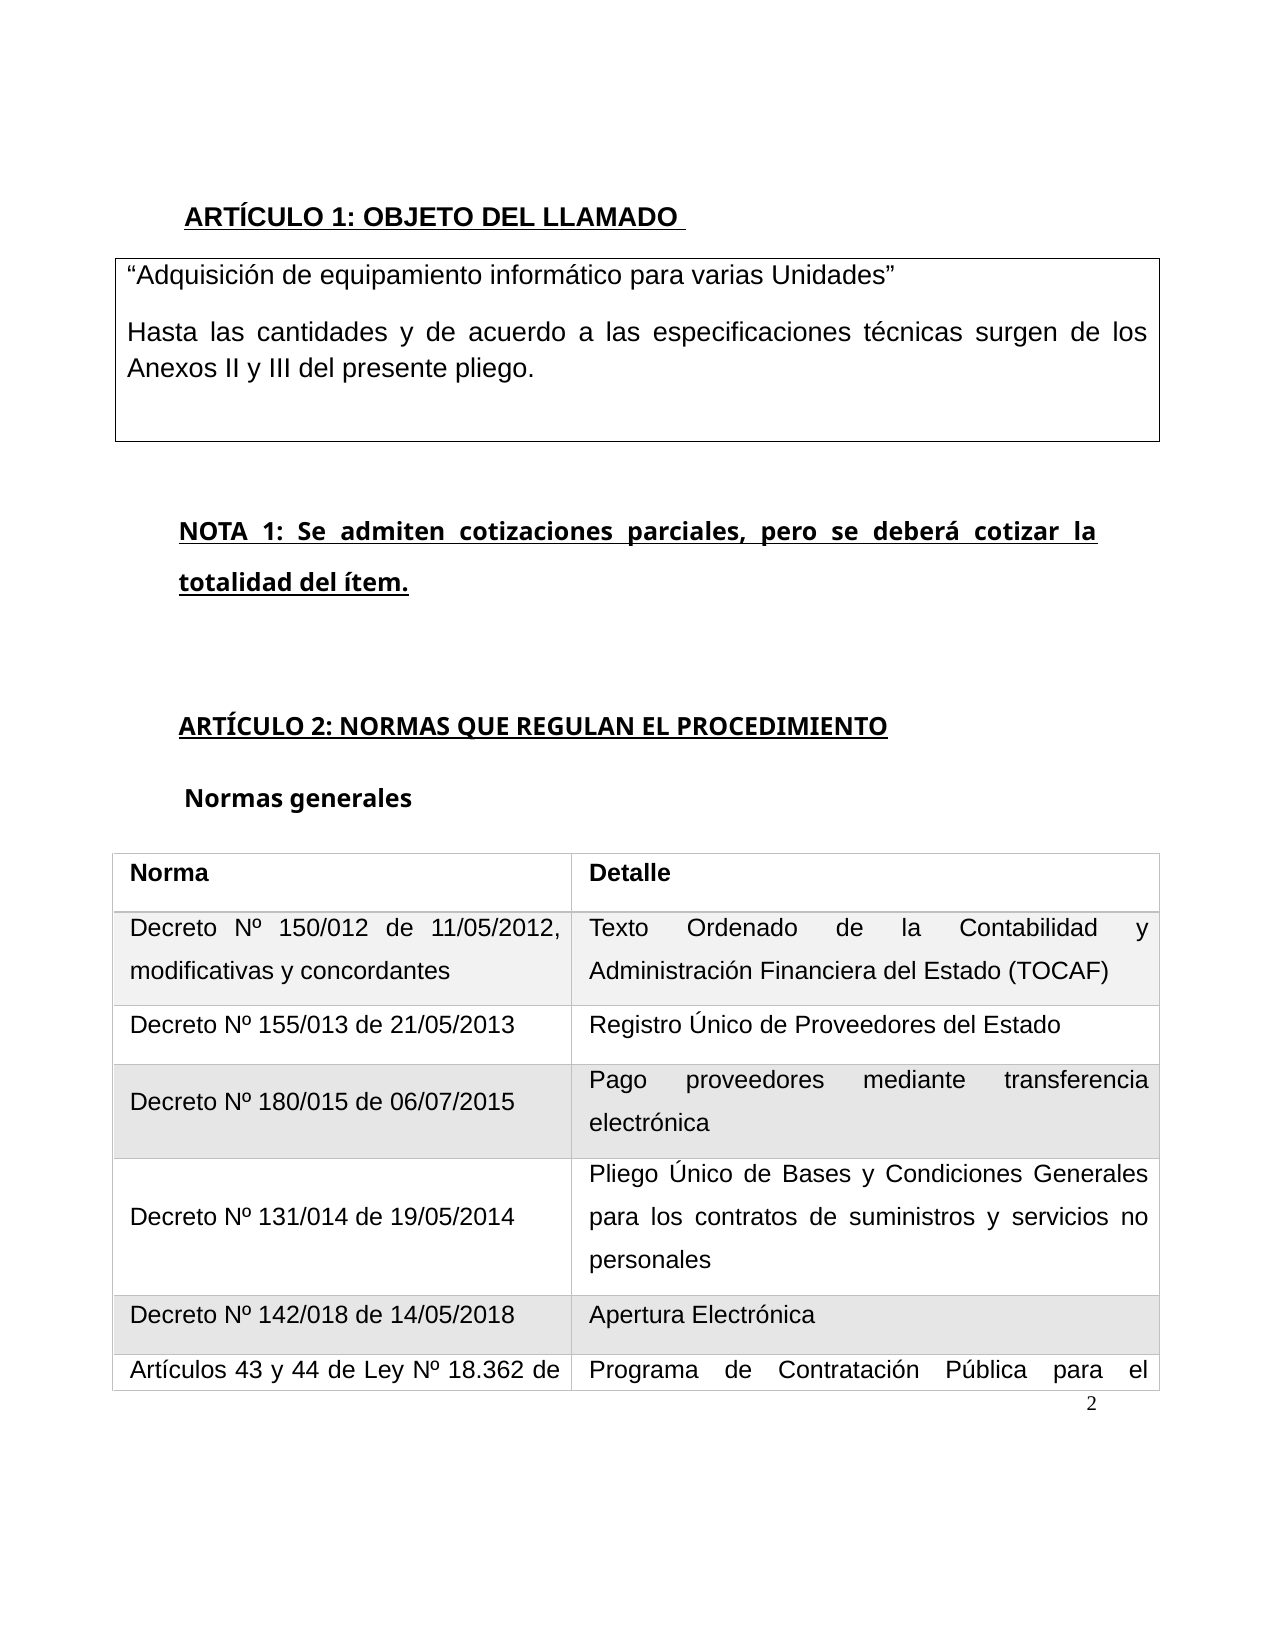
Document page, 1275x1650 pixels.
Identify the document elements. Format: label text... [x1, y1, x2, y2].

text NOTA 1: Se admiten cotizaciones parciales, pero se deberá cotizar la [178, 514, 1097, 543]
table_cell Texto Ordenado de la Contabilidad y Administración Financiera del Estado (TOCAF) [572, 913, 1159, 1005]
table_cell Registro Único de Proveedores del Estado [572, 1006, 1159, 1064]
table_cell Pago proveedores mediante transferencia electrónica [572, 1065, 1159, 1158]
text ARTÍCULO 1: OBJETO DEL LLAMADO [184, 201, 1097, 233]
table_cell Decreto Nº 155/013 de 21/05/2013 [114, 1006, 571, 1064]
text Normas generales [184, 781, 1097, 814]
table_cell Apertura Electrónica [572, 1296, 1159, 1354]
table_header Detalle [572, 854, 1159, 911]
table_cell Decreto Nº 180/015 de 06/07/2015 [114, 1065, 571, 1158]
table_cell Decreto Nº 150/012 de 11/05/2012, modificativas y concordantes [114, 913, 571, 1005]
text totalidad del ítem. [178, 544, 1097, 599]
table_cell Decreto Nº 131/014 de 19/05/2014 [114, 1159, 571, 1295]
table_cell Pliego Único de Bases y Condiciones Generales para los contratos de suministros y servicios no personales [572, 1159, 1159, 1295]
table_cell Artículos 43 y 44 de Ley Nº 18.362 de [114, 1355, 571, 1390]
text ARTÍCULO 2: NORMAS QUE REGULAN EL PROCEDIMIENTO [178, 709, 1097, 743]
table_cell Decreto Nº 142/018 de 14/05/2018 [114, 1296, 571, 1354]
table_header Norma [114, 854, 571, 911]
table_cell Programa de Contratación Pública para el [572, 1355, 1159, 1390]
table_header “Adquisición de equipamiento informático para varias Unidades” Hasta las cantidades y de acuerdo a las especificaciones técnicas surgen de los Anexos II y III del presente pliego. [116, 259, 1159, 441]
